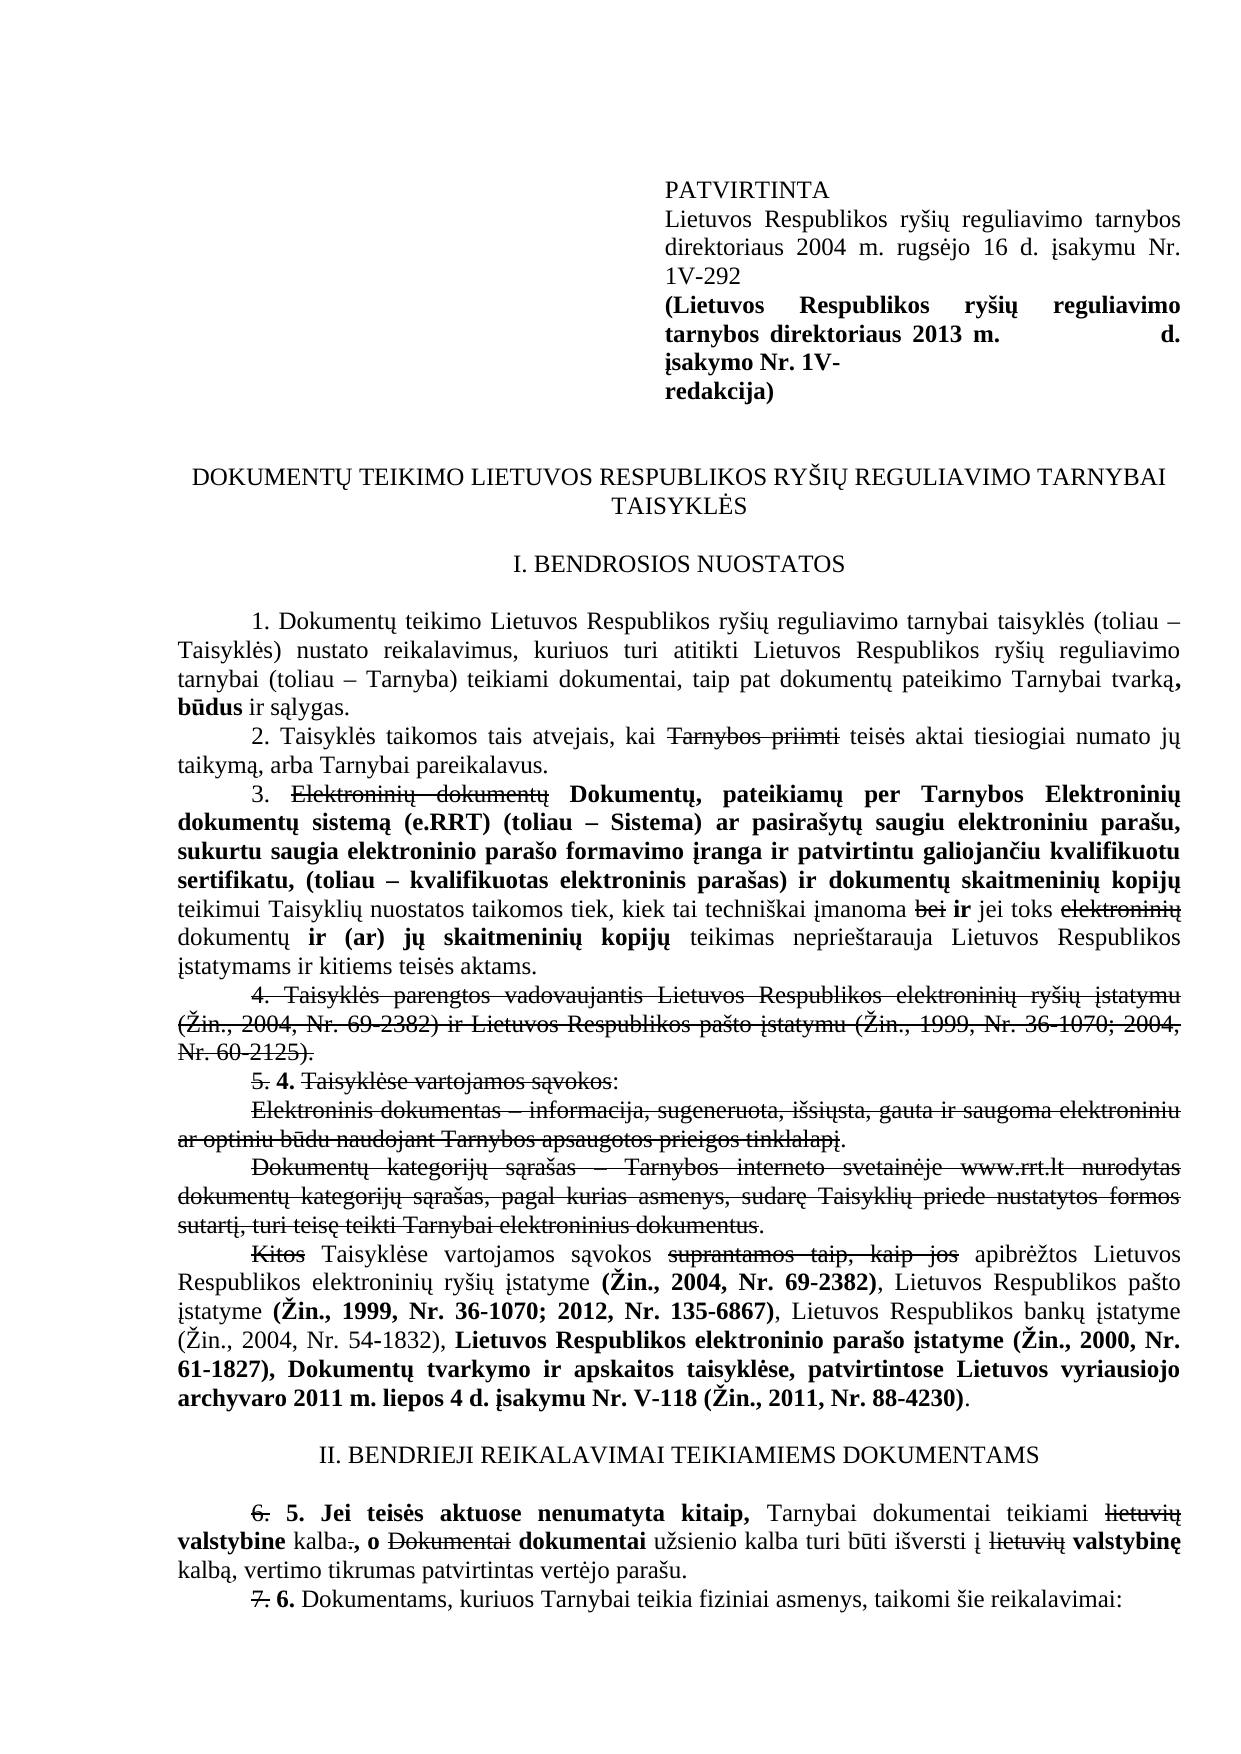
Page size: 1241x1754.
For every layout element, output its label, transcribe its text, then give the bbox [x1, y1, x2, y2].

text Kitos Taisyklėse vartojamos sąvokos suprantamos taip, kaip jos apibrėžtos Lietuvos Respublikos elektroninių ryšių įstatyme (Žin., 2004, Nr. 69-2382), Lietuvos Respublikos pašto įstatyme (Žin., 1999, Nr. 36-1070; 2012, Nr. 135-6867), Lietuvos Respublikos bankų įstatyme (Žin., 2004, Nr. 54-1832), Lietuvos Respublikos elektroninio parašo įstatyme (Žin., 2000, Nr. 61-1827), Dokumentų tvarkymo ir apskaitos taisyklėse, patvirtintose Lietuvos vyriausiojo archyvaro 2011 m. liepos 4 d. įsakymu Nr. V-118 (Žin., 2011, Nr. 88-4230). [177, 1239, 1181, 1411]
list DOKUMENTŲ TEIKIMO LIETUVOS RESPUBLIKOS RYŠIŲ REGULIAVIMO TARNYBAI TAISYKLĖS [177, 462, 1181, 520]
text II. BENDRIEJI REIKALAVIMAI TEIKIAMIEMS DOKUMENTAMS [177, 1440, 1181, 1469]
text Elektroninis dokumentas – informacija, sugeneruota, išsiųsta, gauta ir saugoma elektroniniu ar optiniu būdu naudojant Tarnybos apsaugotos prieigos tinklalapį. [177, 1095, 1181, 1152]
text Lietuvos Respublikos ryšių reguliavimo tarnybos direktoriaus 2004 m. rugsėjo 16 d. įsakymu Nr. 1V-292 [664, 204, 1181, 290]
text 1. Dokumentų teikimo Lietuvos Respublikos ryšių reguliavimo tarnybai taisyklės (toliau – Taisyklės) nustato reikalavimus, kuriuos turi atitikti Lietuvos Respublikos ryšių reguliavimo tarnybai (toliau – Tarnyba) teikiami dokumentai, taip pat dokumentų pateikimo Tarnybai tvarką, būdus ir sąlygas. [177, 606, 1181, 721]
text (Lietuvos Respublikos ryšių reguliavimo tarnybos direktoriaus 2013 m. d. įsakymo Nr. 1V- [664, 290, 1181, 376]
text Dokumentų kategorijų sąrašas – Tarnybos interneto svetainėje www.rrt.lt nurodytas dokumentų kategorijų sąrašas, pagal kurias asmenys, sudarę Taisyklių priede nustatytos formos sutartį, turi teisę teikti Tarnybai elektroninius dokumentus. [177, 1198, 1181, 1239]
text Dokumentų kategorijų sąrašas – Tarnybos interneto svetainėje www.rrt.lt nurodytas dokumentų kategorijų sąrašas, pagal kurias asmenys, sudarę Taisyklių priede nustatytos formos sutartį, turi teisę teikti Tarnybai elektroninius dokumentus. [177, 1152, 1181, 1197]
text 4. Taisyklės parengtos vadovaujantis Lietuvos Respublikos elektroninių ryšių įstatymu (Žin., 2004, Nr. 69-2382) ir Lietuvos Respublikos pašto įstatymu (Žin., 1999, Nr. 36-1070; 2004, Nr. 60-2125). [177, 1025, 1181, 1066]
text I. Bendrosios NUOSTATOS [177, 549, 1181, 577]
text 2. Taisyklės taikomos tais atvejais, kai Tarnybos priimti teisės aktai tiesiogiai numato jų taikymą, arba Tarnybai pareikalavus. [177, 721, 1181, 779]
text 6. 5. Jei teisės aktuose nenumatyta kitaip, Tarnybai dokumentai teikiami lietuvių valstybine kalba., o Dokumentai dokumentai užsienio kalba turi būti išversti į lietuvių valstybinę kalbą, vertimo tikrumas patvirtintas vertėjo parašu. [177, 1498, 1181, 1584]
text PATVIRTINTA [664, 175, 1181, 204]
text 3. Elektroninių dokumentų Dokumentų, pateikiamų per Tarnybos Elektroninių dokumentų sistemą (e.RRT) (toliau – Sistema) ar pasirašytų saugiu elektroniniu parašu, sukurtu saugia elektroninio parašo formavimo įranga ir patvirtintu galiojančiu kvalifikuotu sertifikatu, (toliau – kvalifikuotas elektroninis parašas) ir dokumentų skaitmeninių kopijų teikimui Taisyklių nuostatos taikomos tiek, kiek tai techniškai įmanoma bei ir jei toks elektroninių dokumentų ir (ar) jų skaitmeninių kopijų teikimas neprieštarauja Lietuvos Respublikos įstatymams ir kitiems teisės aktams. [177, 779, 1181, 980]
text 7. 6. Dokumentams, kuriuos Tarnybai teikia fiziniai asmenys, taikomi šie reikalavimai: [177, 1584, 1181, 1613]
text redakcija) [664, 376, 1181, 405]
text 4. Taisyklės parengtos vadovaujantis Lietuvos Respublikos elektroninių ryšių įstatymu (Žin., 2004, Nr. 69-2382) ir Lietuvos Respublikos pašto įstatymu (Žin., 1999, Nr. 36-1070; 2004, Nr. 60-2125). [177, 980, 1181, 1024]
text 5. 4. Taisyklėse vartojamos sąvokos: [177, 1066, 1181, 1095]
